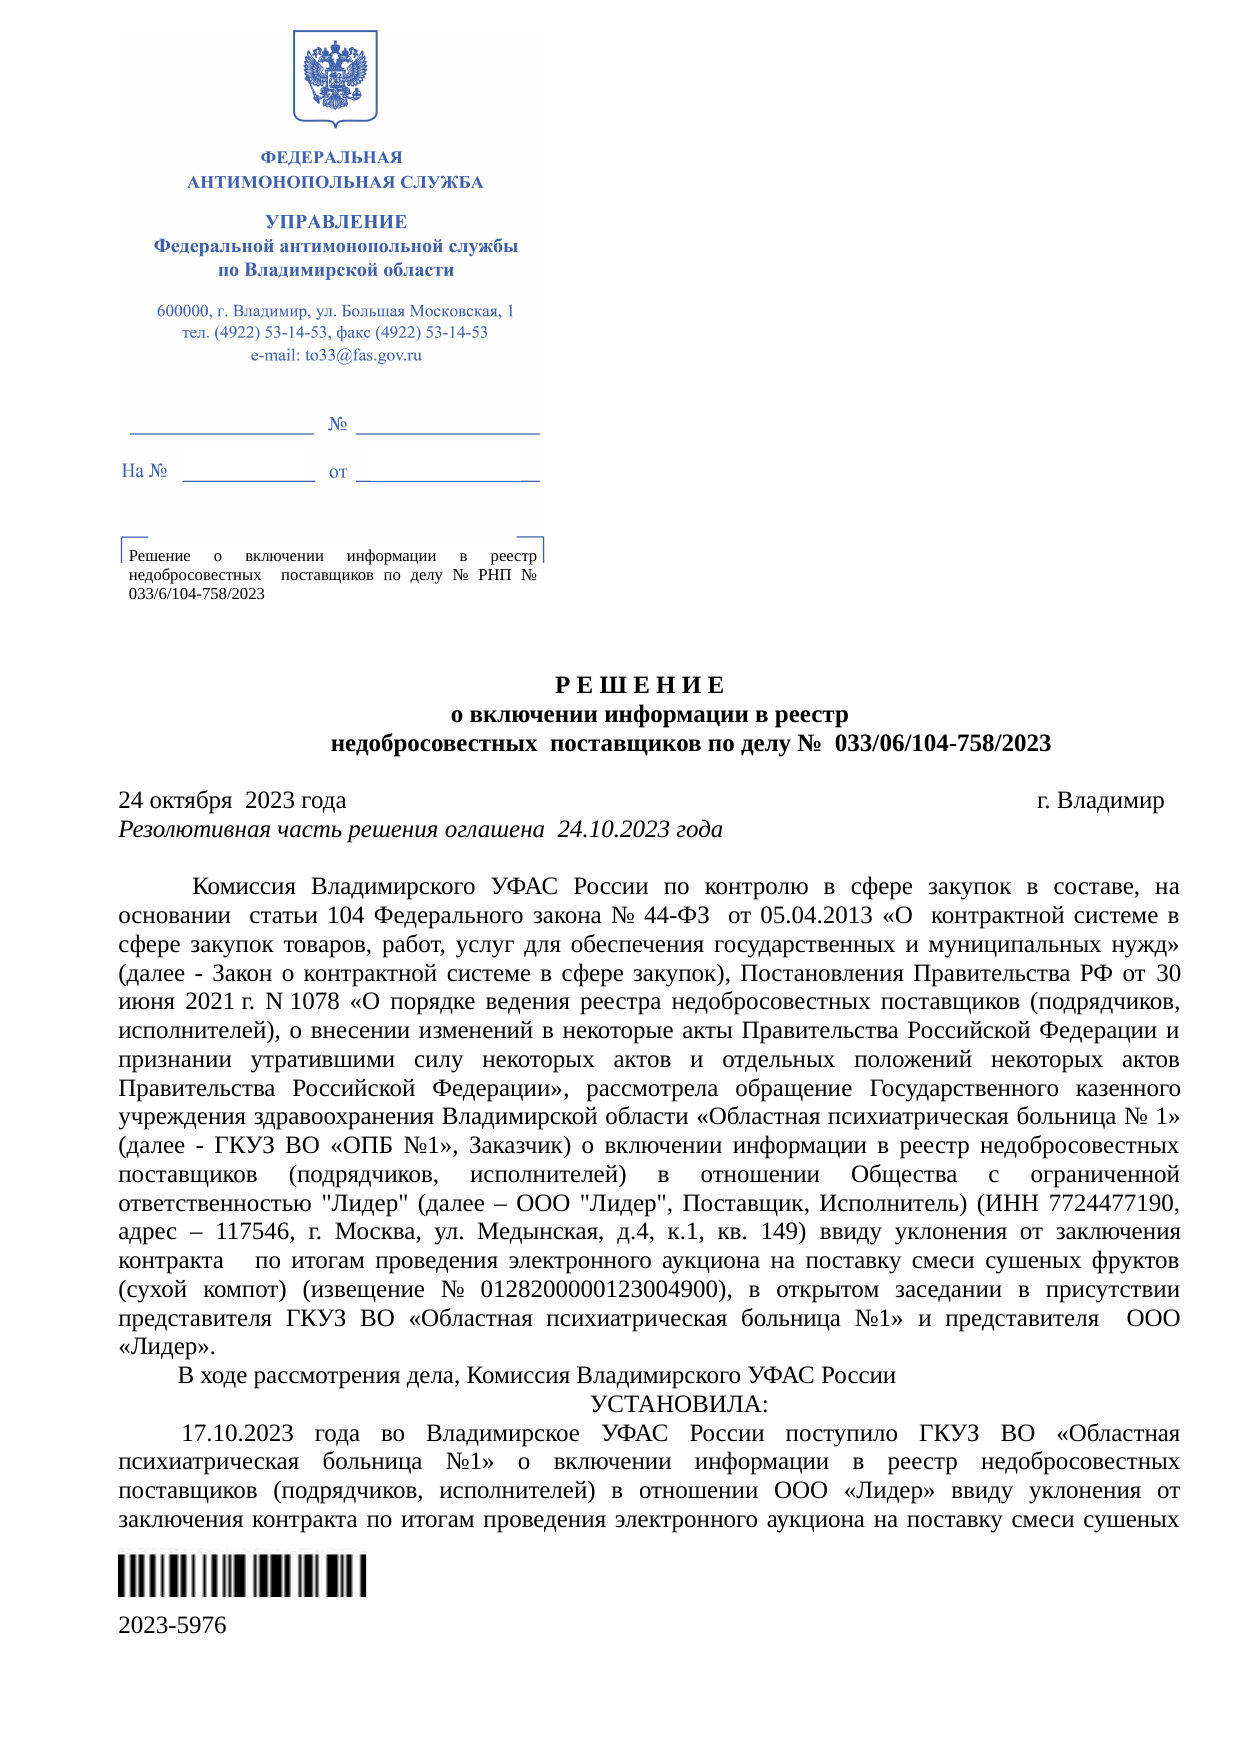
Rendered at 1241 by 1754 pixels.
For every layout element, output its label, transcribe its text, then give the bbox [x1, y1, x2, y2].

subtitle В ходе рассмотрения дела, Комиссия Владимирского УФАС России [118, 1360, 1181, 1389]
picture [118, 1548, 367, 1597]
text недобросовестных поставщиков по делу № 033/06/104-758/2023 [118, 728, 1181, 756]
text Решение о включении информации в реестр недобросовестных поставщиков по делу № РНП № 033/6/104-758/2023 [129, 545, 537, 603]
text Р Е Ш Е Н И Е [118, 670, 1181, 699]
table_header [664, 118, 1181, 555]
picture [118, 29, 550, 567]
text Резолютивная часть решения оглашена 24.10.2023 года [118, 814, 1181, 843]
text о включении информации в реестр [118, 699, 1181, 728]
subtitle 17.10.2023 года во Владимирское УФАС России поступило ГКУЗ ВО «Областная психиатрическая больница №1» о включении информации в реестр недобросовестных поставщиков (подрядчиков, исполнителей) в отношении ООО «Лидер» ввиду уклонения от заключения контракта по итогам проведения электронного аукциона на поставку смеси сушеных [118, 1418, 1181, 1533]
text Комиссия Владимирского УФАС России по контролю в сфере закупок в составе, на основании статьи 104 Федерального закона № 44-ФЗ от 05.04.2013 «О контрактной системе в сфере закупок товаров, работ, услуг для обеспечения государственных и муниципальных нужд» (далее - Закон о контрактной системе в сфере закупок), Постановления Правительства РФ от 30 июня 2021 г. N 1078 «О порядке ведения реестра недобросовестных поставщиков (подрядчиков, исполнителей), о внесении изменений в некоторые акты Правительства Российской Федерации и признании утратившими силу некоторых актов и отдельных положений некоторых актов Правительства Российской Федерации», рассмотрела обращение Государственного казенного учреждения здравоохранения Владимирской области «Областная психиатрическая больница № 1» (далее - ГКУЗ ВО «ОПБ №1», Заказчик) о включении информации в реестр недобросовестных поставщиков (подрядчиков, исполнителей) в отношении Общества с ограниченной ответственностью "Лидер" (далее – ООО "Лидер", Поставщик, Исполнитель) (ИНН 7724477190, адрес – 117546, г. Москва, ул. Медынская, д.4, к.1, кв. 149) ввиду уклонения от заключения контракта по итогам проведения электронного аукциона на поставку смеси сушеных фруктов (сухой компот) (извещение № 0128200000123004900), в открытом заседании в присутствии представителя ГКУЗ ВО «Областная психиатрическая больница №1» и представителя ООО «Лидер». [118, 871, 1181, 1360]
text УСТАНОВИЛА: [118, 1389, 1181, 1418]
text 24 октября 2023 года г. Владимир [118, 785, 1181, 814]
